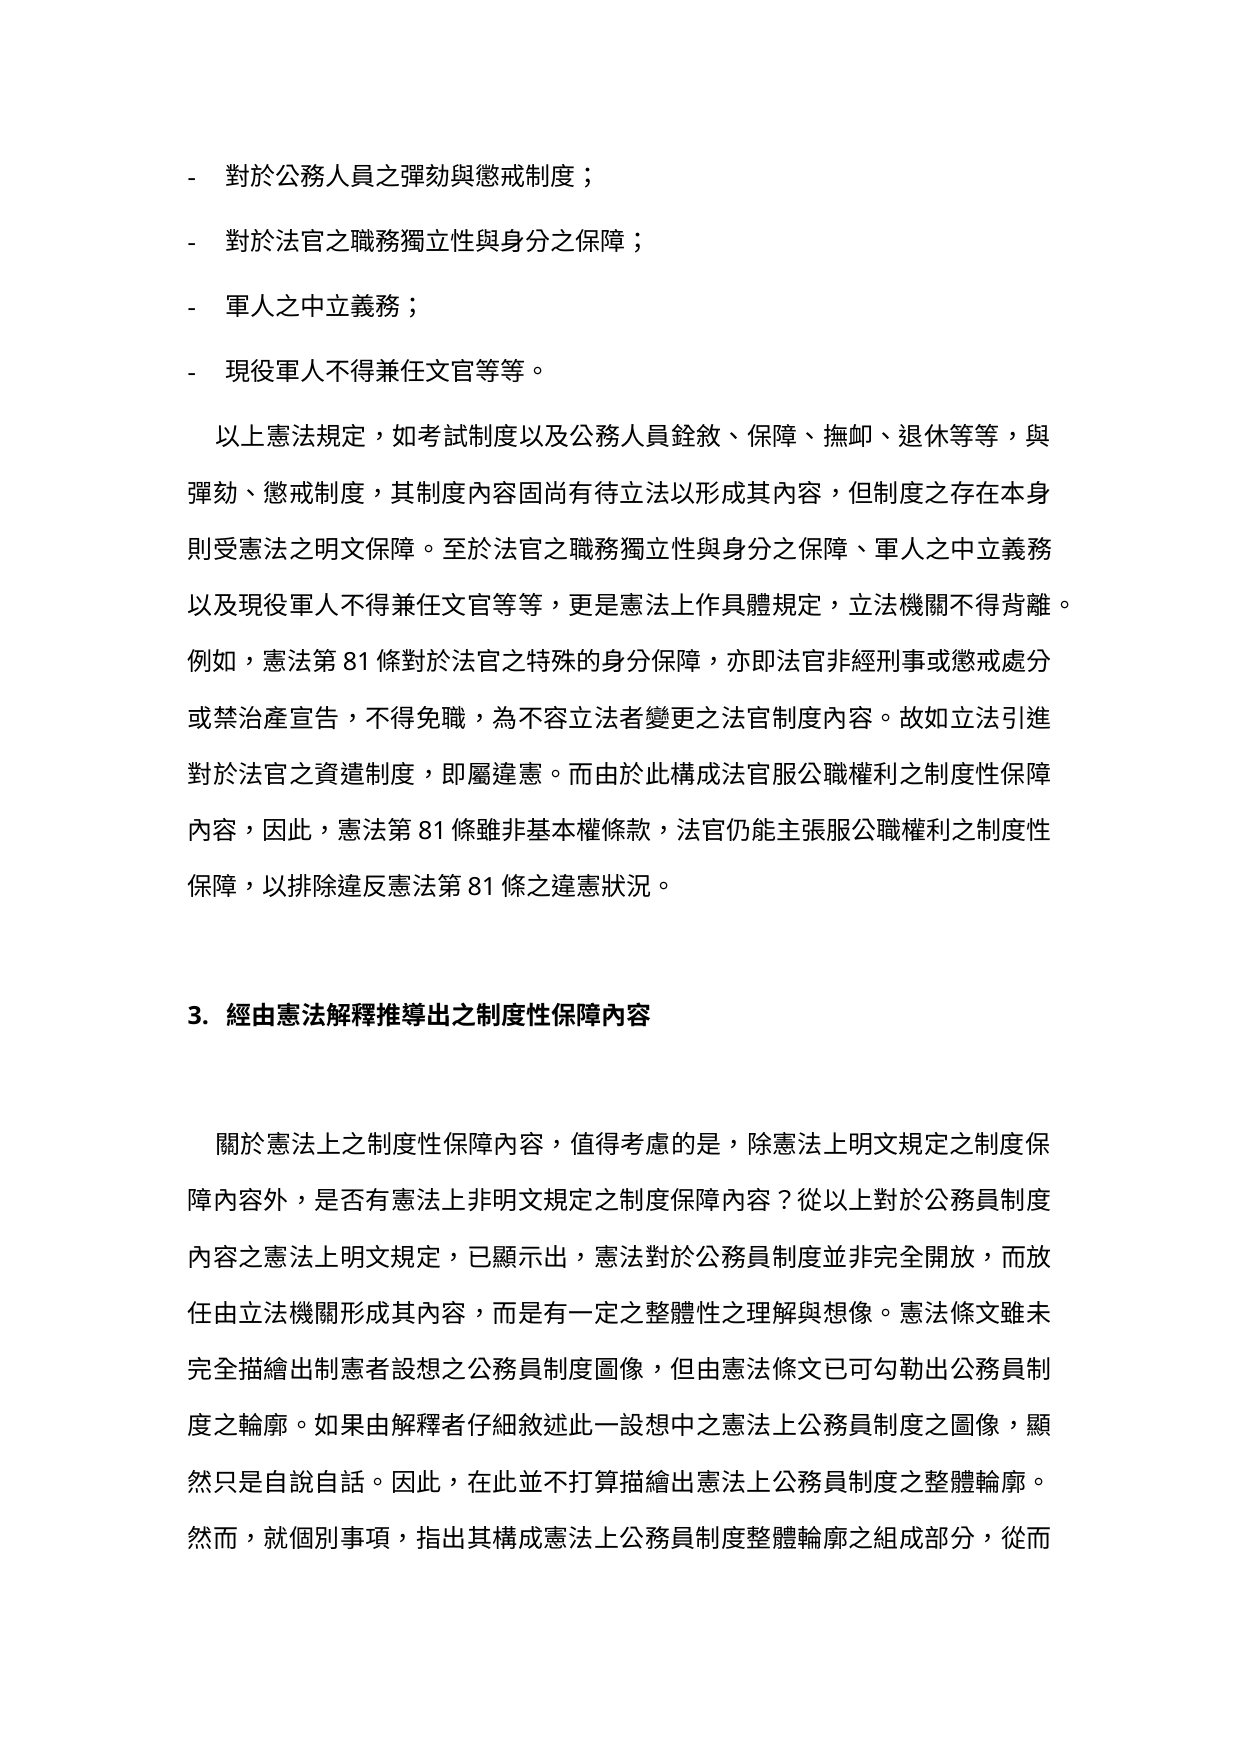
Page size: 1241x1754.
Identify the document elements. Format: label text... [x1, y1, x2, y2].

list 對於法官之職務獨立性與身分之保障； [187, 215, 1053, 252]
text 以上憲法規定，如考試制度以及公務人員銓敘、保障、撫卹、退休等等，與彈劾、懲戒制度，其制度內容固尚有待立法以形成其內容，但制度之存在本身則受憲法之明文保障。至於法官之職務獨立性與身分之保障、軍人之中立義務以及現役軍人不得兼任文官等等，更是憲法上作具體規定，立法機關不得背離。例如，憲法第81條對於法官之特殊的身分保障，亦即法官非經刑事或懲戒處分或禁治產宣告，不得免職，為不容立法者變更之法官制度內容。故如立法引進對於法官之資遣制度，即屬違憲。而由於此構成法官服公職權利之制度性保障內容，因此，憲法第81條雖非基本權條款，法官仍能主張服公職權利之制度性保障，以排除違反憲法第81條之違憲狀況。 [187, 410, 1053, 897]
list 現役軍人不得兼任文官等等。 [187, 345, 1053, 382]
list 經由憲法解釋推導出之制度性保障內容 [187, 989, 1053, 1026]
list 對於公務人員之彈劾與懲戒制度； [187, 150, 1053, 187]
list 軍人之中立義務； [187, 280, 1053, 317]
text 關於憲法上之制度性保障內容，值得考慮的是，除憲法上明文規定之制度保障內容外，是否有憲法上非明文規定之制度保障內容？從以上對於公務員制度內容之憲法上明文規定，已顯示出，憲法對於公務員制度並非完全開放，而放任由立法機關形成其內容，而是有一定之整體性之理解與想像。憲法條文雖未完全描繪出制憲者設想之公務員制度圖像，但由憲法條文已可勾勒出公務員制度之輪廓。如果由解釋者仔細敘述此一設想中之憲法上公務員制度之圖像，顯然只是自說自話。因此，在此並不打算描繪出憲法上公務員制度之整體輪廓。然而，就個別事項，指出其構成憲法上公務員制度整體輪廓之組成部分，從而 [187, 1118, 1053, 1549]
